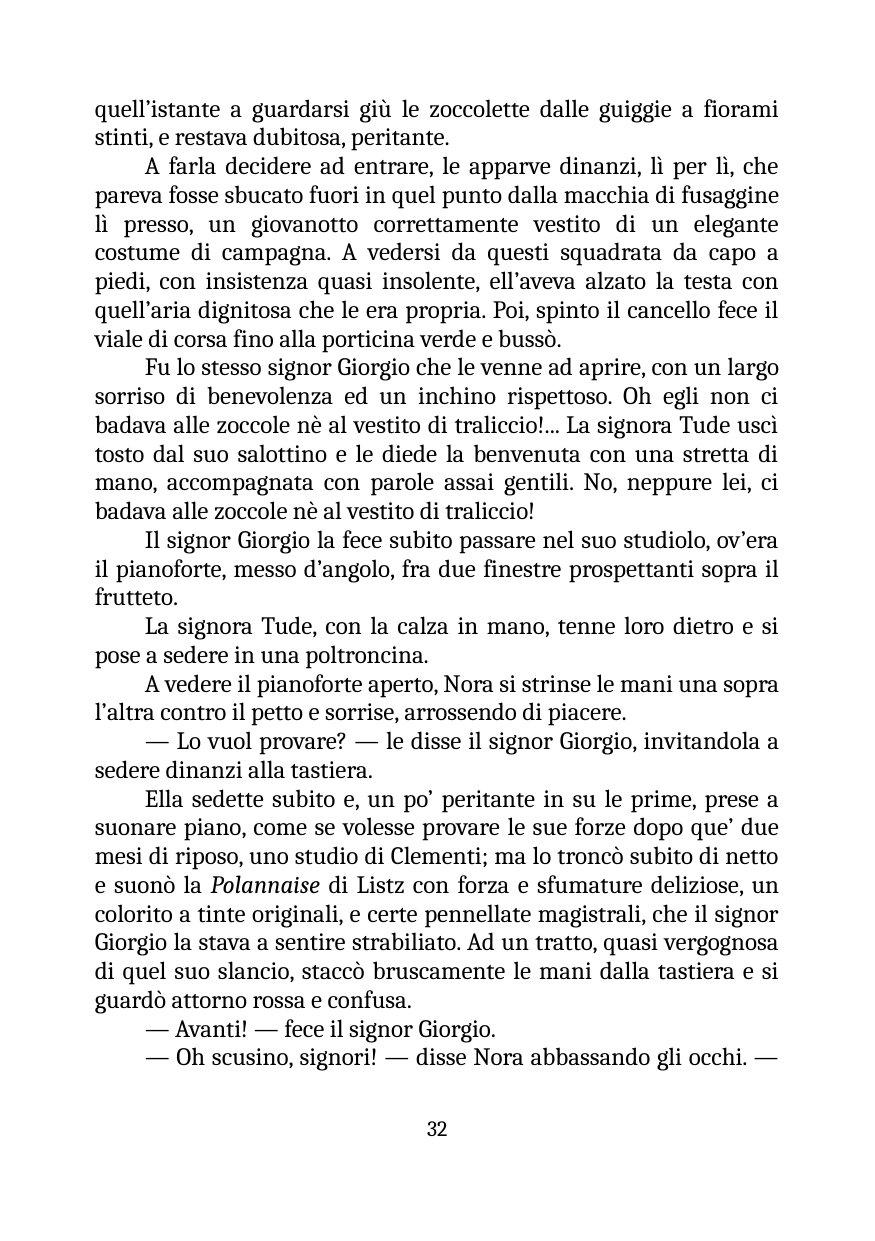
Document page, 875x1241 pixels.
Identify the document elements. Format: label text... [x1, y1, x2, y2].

text Il signor Giorgio la fece subito passare nel suo studiolo, ov’era il pianoforte, messo d’angolo, fra due finestre prospettanti sopra il frutteto. [94, 526, 779, 612]
text — Avanti! — fece il signor Giorgio. [94, 1014, 779, 1043]
text La signora Tude, con la calza in mano, tenne loro dietro e si pose a sedere in una poltroncina. [94, 612, 779, 669]
text Fu lo stesso signor Giorgio che le venne ad aprire, con un largo sorriso di benevolenza ed un inchino rispettoso. Oh egli non ci badava alle zoccole nè al vestito di traliccio!... La signora Tude uscì tosto dal suo salottino e le diede la benvenuta con una stretta di mano, accompagnata con parole assai gentili. No, neppure lei, ci badava alle zoccole nè al vestito di traliccio! [94, 353, 779, 526]
text A farla decidere ad entrare, le apparve dinanzi, lì per lì, che pareva fosse sbucato fuori in quel punto dalla macchia di fusaggine lì presso, un giovanotto correttamente vestito di un elegante costume di campagna. A vedersi da questi squadrata da capo a piedi, con insistenza quasi insolente, ell’aveva alzato la testa con quell’aria dignitosa che le era propria. Poi, spinto il cancello fece il viale di corsa fino alla porticina verde e bussò. [94, 152, 779, 353]
text Ella sedette subito e, un po’ peritante in su le prime, prese a suonare piano, come se volesse provare le sue forze dopo que’ due mesi di riposo, uno studio di Clementi; ma lo troncò subito di netto e suonò la Polannaise di Listz con forza e sfumature deliziose, un colorito a tinte originali, e certe pennellate magistrali, che il signor Giorgio la stava a sentire strabiliato. Ad un tratto, quasi vergognosa di quel suo slancio, staccò bruscamente le mani dalla tastiera e si guardò attorno rossa e confusa. [94, 784, 779, 1014]
text — Lo vuol provare? — le disse il signor Giorgio, invitandola a sedere dinanzi alla tastiera. [94, 727, 779, 784]
text — Oh scusino, signori! — disse Nora abbassando gli occhi. — [94, 1043, 779, 1072]
text A vedere il pianoforte aperto, Nora si strinse le mani una sopra l’altra contro il petto e sorrise, arrossendo di piacere. [94, 669, 779, 727]
text quell’istante a guardarsi giù le zoccolette dalle guiggie a fiorami stinti, e restava dubitosa, peritante. [94, 94, 779, 152]
